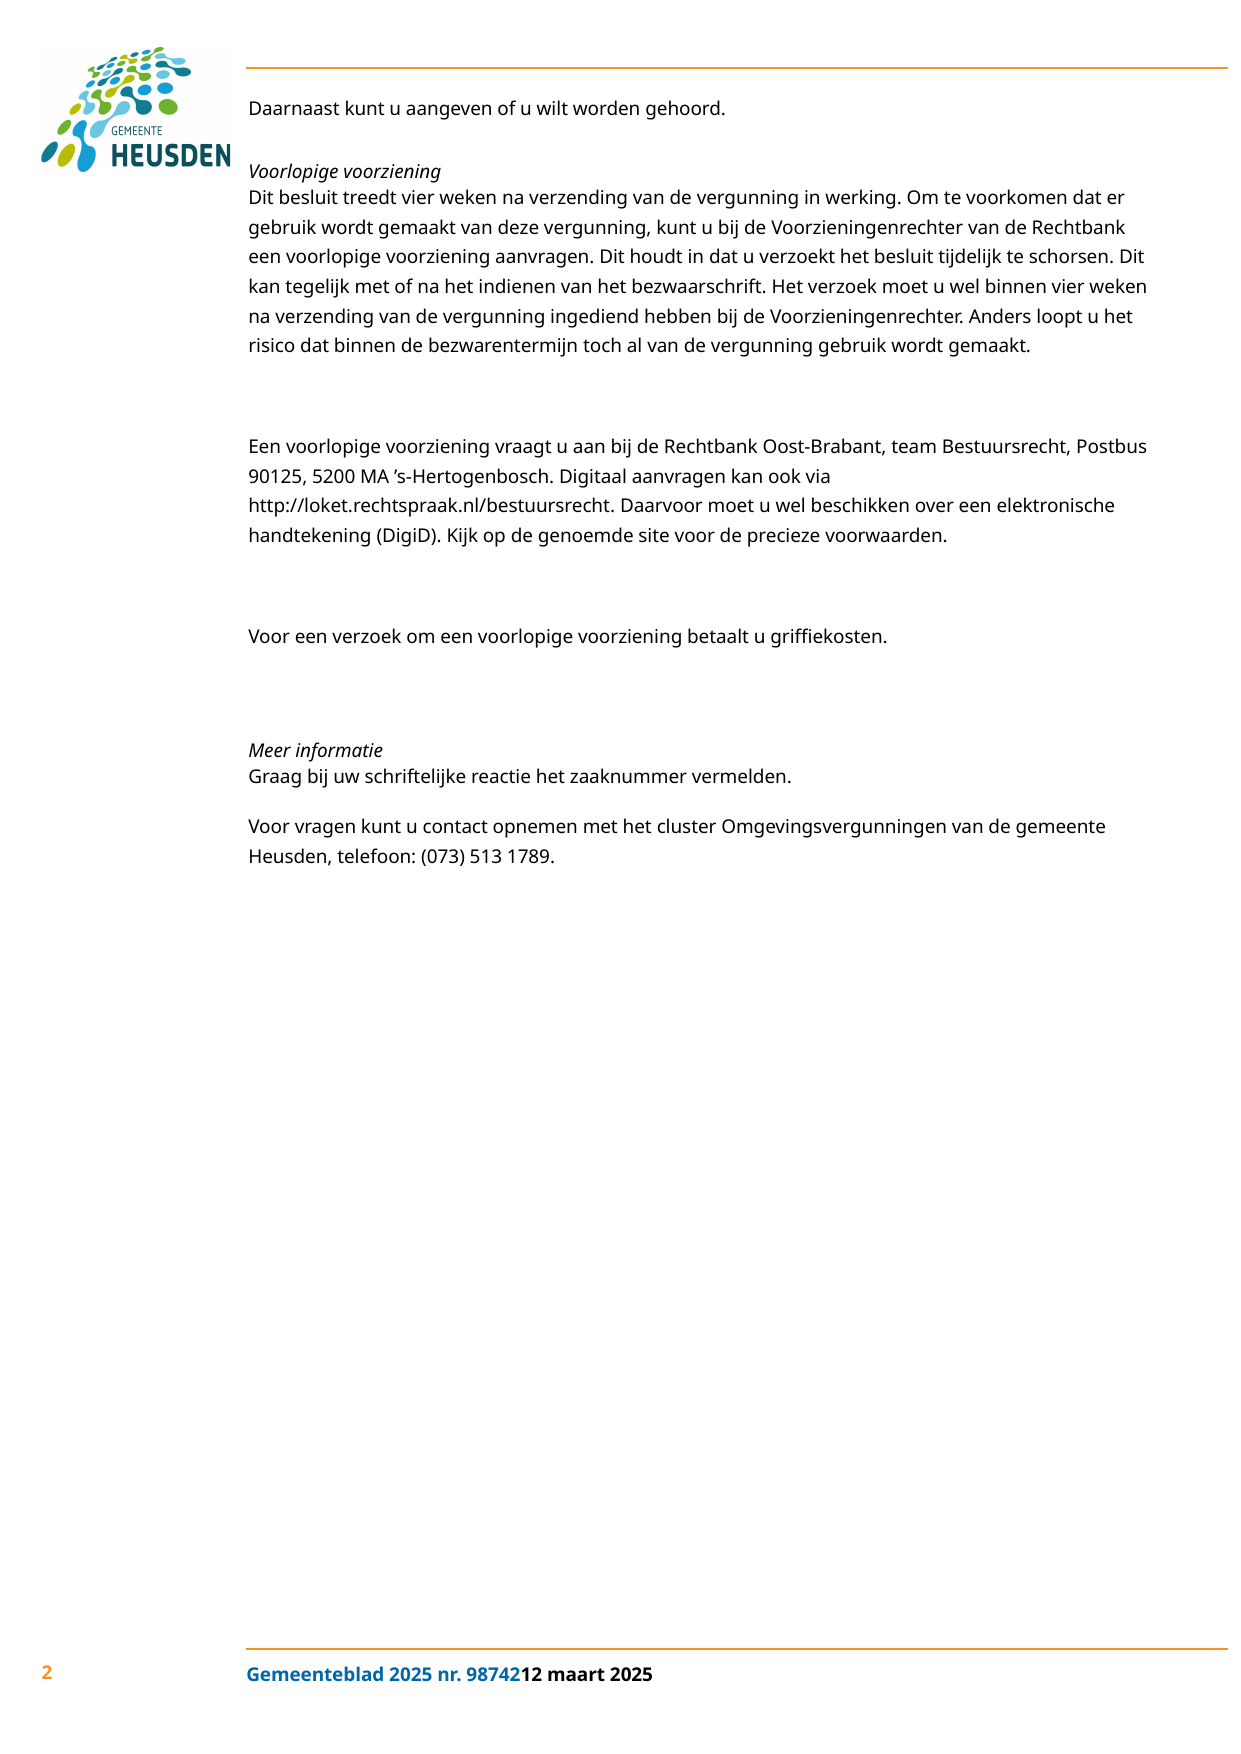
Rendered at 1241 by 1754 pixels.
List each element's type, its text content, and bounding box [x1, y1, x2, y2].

text Voor vragen kunt u contact opnemen met het cluster Omgevingsvergunningen van de gemeente Heusden, telefoon: (073) 513 1789. [248, 813, 1152, 869]
text Meer informatie [248, 737, 1152, 763]
picture [41, 47, 231, 172]
text Voor een verzoek om een voorlopige voorziening betaalt u griffiekosten. [248, 623, 1152, 648]
text Daarnaast kunt u aangeven of u wilt worden gehoord. [248, 95, 1152, 121]
text Dit besluit treedt vier weken na verzending van de vergunning in werking. Om te voorkomen dat er gebruik wordt gemaakt van deze vergunning, kunt u bij de Voorzieningenrechter van de Rechtbank een voorlopige voorziening aanvragen. Dit houdt in dat u verzoekt het besluit tijdelijk te schorsen. Dit kan tegelijk met of na het indienen van het bezwaarschrift. Het verzoek moet u wel binnen vier weken na verzending van de vergunning ingediend hebben bij de Voorzieningenrechter. Anders loopt u het risico dat binnen de bezwarentermijn toch al van de vergunning gebruik wordt gemaakt. [248, 184, 1152, 358]
text Voorlopige voorziening [248, 159, 1152, 184]
text Een voorlopige voorziening vraagt u aan bij de Rechtbank Oost-Brabant, team Bestuursrecht, Postbus 90125, 5200 MA ’s-Hertogenbosch. Digitaal aanvragen kan ook via http://loket.rechtspraak.nl/bestuursrecht. Daarvoor moet u wel beschikken over een elektronische handtekening (DigiD). Kijk op de genoemde site voor de precieze voorwaarden. [248, 433, 1152, 548]
text Graag bij uw schriftelijke reactie het zaaknummer vermelden. [248, 763, 1152, 789]
